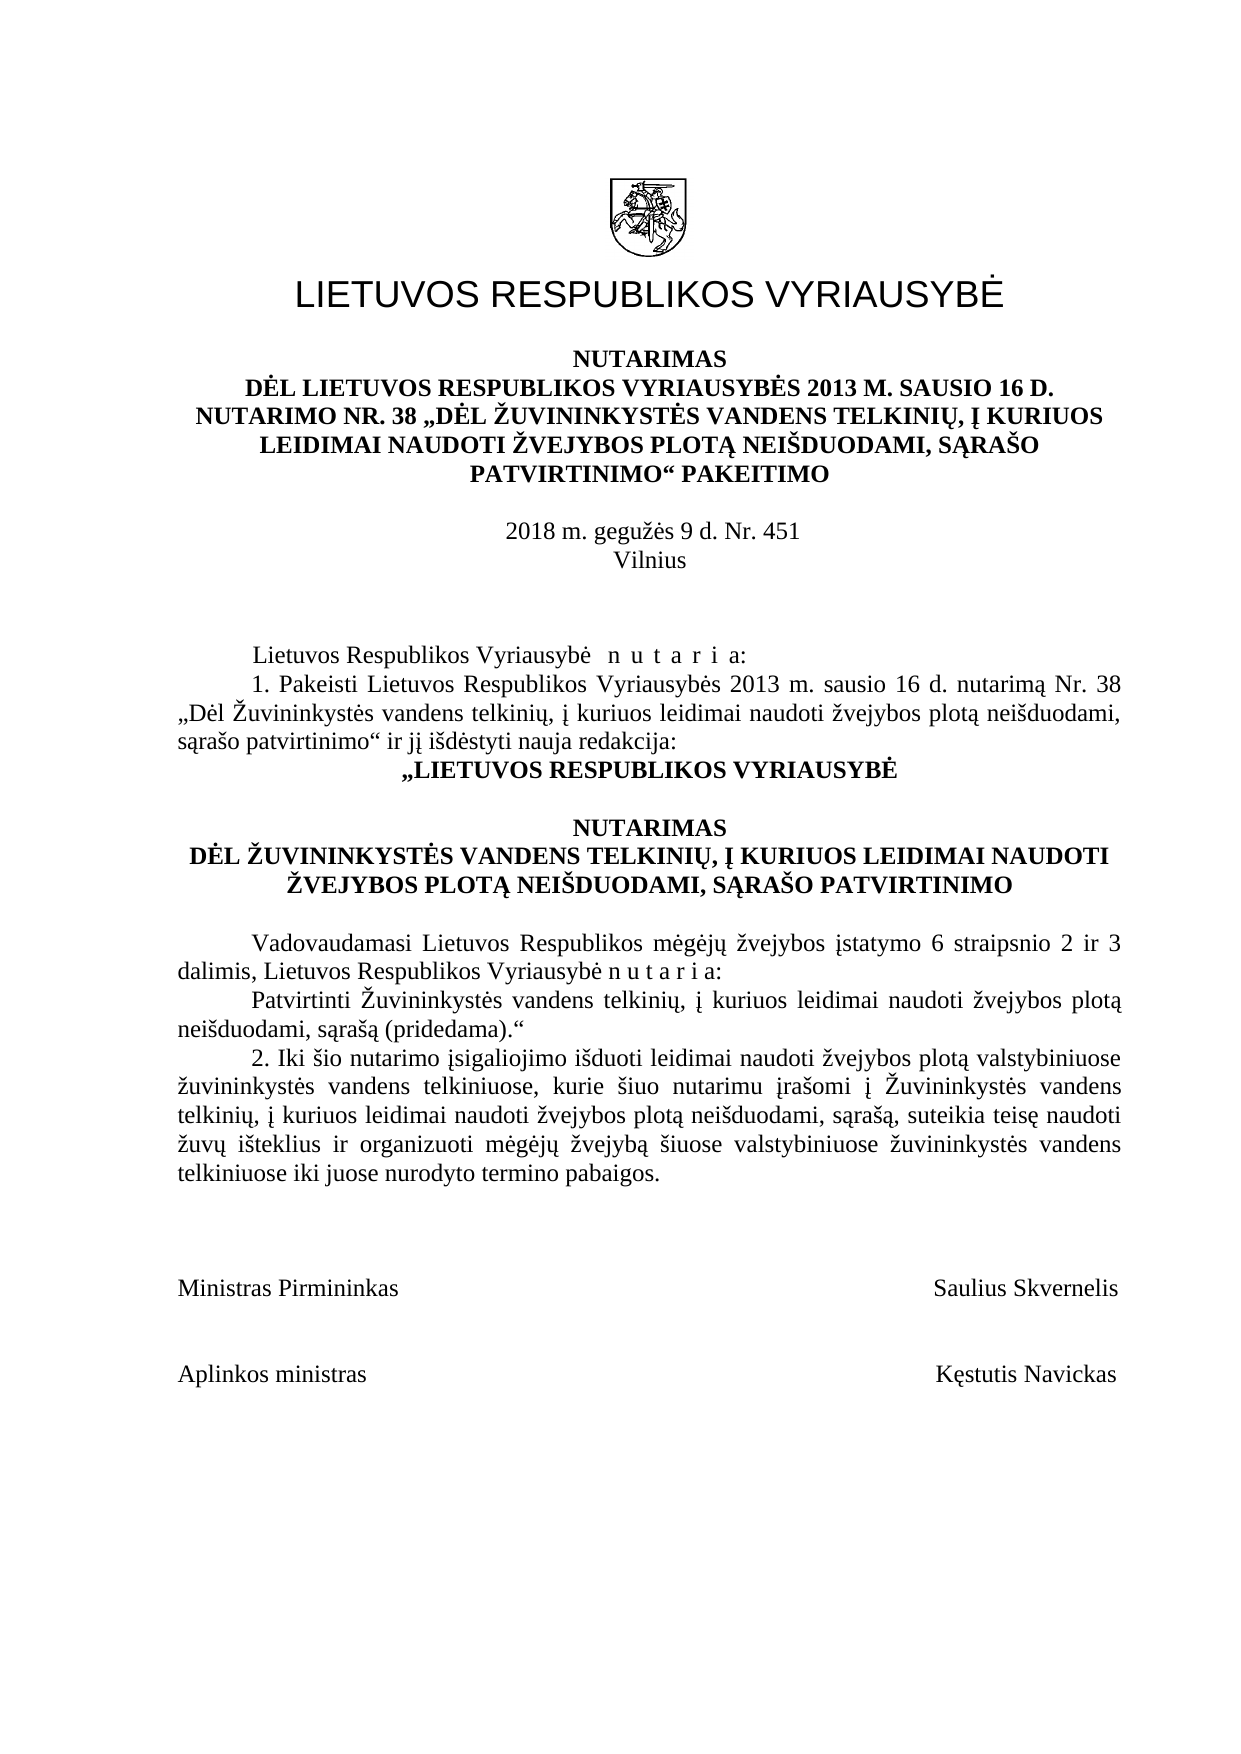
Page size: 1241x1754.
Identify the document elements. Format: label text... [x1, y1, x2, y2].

text nutarimas [177, 813, 1122, 841]
text 1. Pakeisti Lietuvos Respublikos Vyriausybės 2013 m. sausio 16 d. nutarimą Nr. 38 „Dėl Žuvininkystės vandens telkinių, į kuriuos leidimai naudoti žvejybos plotą neišduodami, sąrašo patvirtinimo“ ir jį išdėstyti nauja redakcija: [177, 669, 1122, 755]
text DĖL LIETUVOS RESPUBLIKOS VYRIAUSYBĖS 2013 M. SAUSIO 16 D. NUTARIMO NR. 38 „DĖL ŽUVININKYSTĖS VANDENS TELKINIŲ, Į KURIUOS LEIDIMAI NAUDOTI ŽVEJYBOS PLOTĄ NEIŠDUODAMI, SĄRAŠO PATVIRTINIMO“ PAKEITIMO [177, 373, 1122, 488]
text 2018 m. gegužės 9 d. Nr. 451 [177, 516, 1122, 545]
text Patvirtinti Žuvininkystės vandens telkinių, į kuriuos leidimai naudoti žvejybos plotą neišduodami, sąrašą (pridedama).“ [177, 985, 1122, 1043]
text Vilnius [177, 545, 1122, 574]
text Vadovaudamasi Lietuvos Respublikos mėgėjų žvejybos įstatymo 6 straipsnio 2 ir 3 dalimis, Lietuvos Respublikos Vyriausybė n u t a r i a: [177, 928, 1122, 985]
text Ministras Pirmininkas Saulius Skvernelis [177, 1273, 1122, 1301]
text Lietuvos Respublikos Vyriausybė nutaria: [177, 631, 1122, 669]
text Lietuvos Respublikos Vyriausybė [177, 272, 1122, 315]
text 2. Iki šio nutarimo įsigaliojimo išduoti leidimai naudoti žvejybos plotą valstybiniuose žuvininkystės vandens telkiniuose, kurie šiuo nutarimu įrašomi į Žuvininkystės vandens telkinių, į kuriuos leidimai naudoti žvejybos plotą neišduodami, sąrašą, suteikia teisę naudoti žuvų išteklius ir organizuoti mėgėjų žvejybą šiuose valstybiniuose žuvininkystės vandens telkiniuose iki juose nurodyto termino pabaigos. [177, 1043, 1122, 1186]
text „LIetuvos respublikos vyriausybė [177, 755, 1122, 784]
text nutarimas [177, 344, 1122, 373]
text Aplinkos ministras Kęstutis Navickas [177, 1359, 1122, 1388]
text DĖL ŽUVININKYSTĖS VANDENS TELKINIŲ, Į KURIUOS LEIDIMAI NAUDOTI ŽVEJYBOS PLOTĄ NEIŠDUODAMI, SĄRAŠO PATVIRTINIMO [177, 841, 1122, 899]
